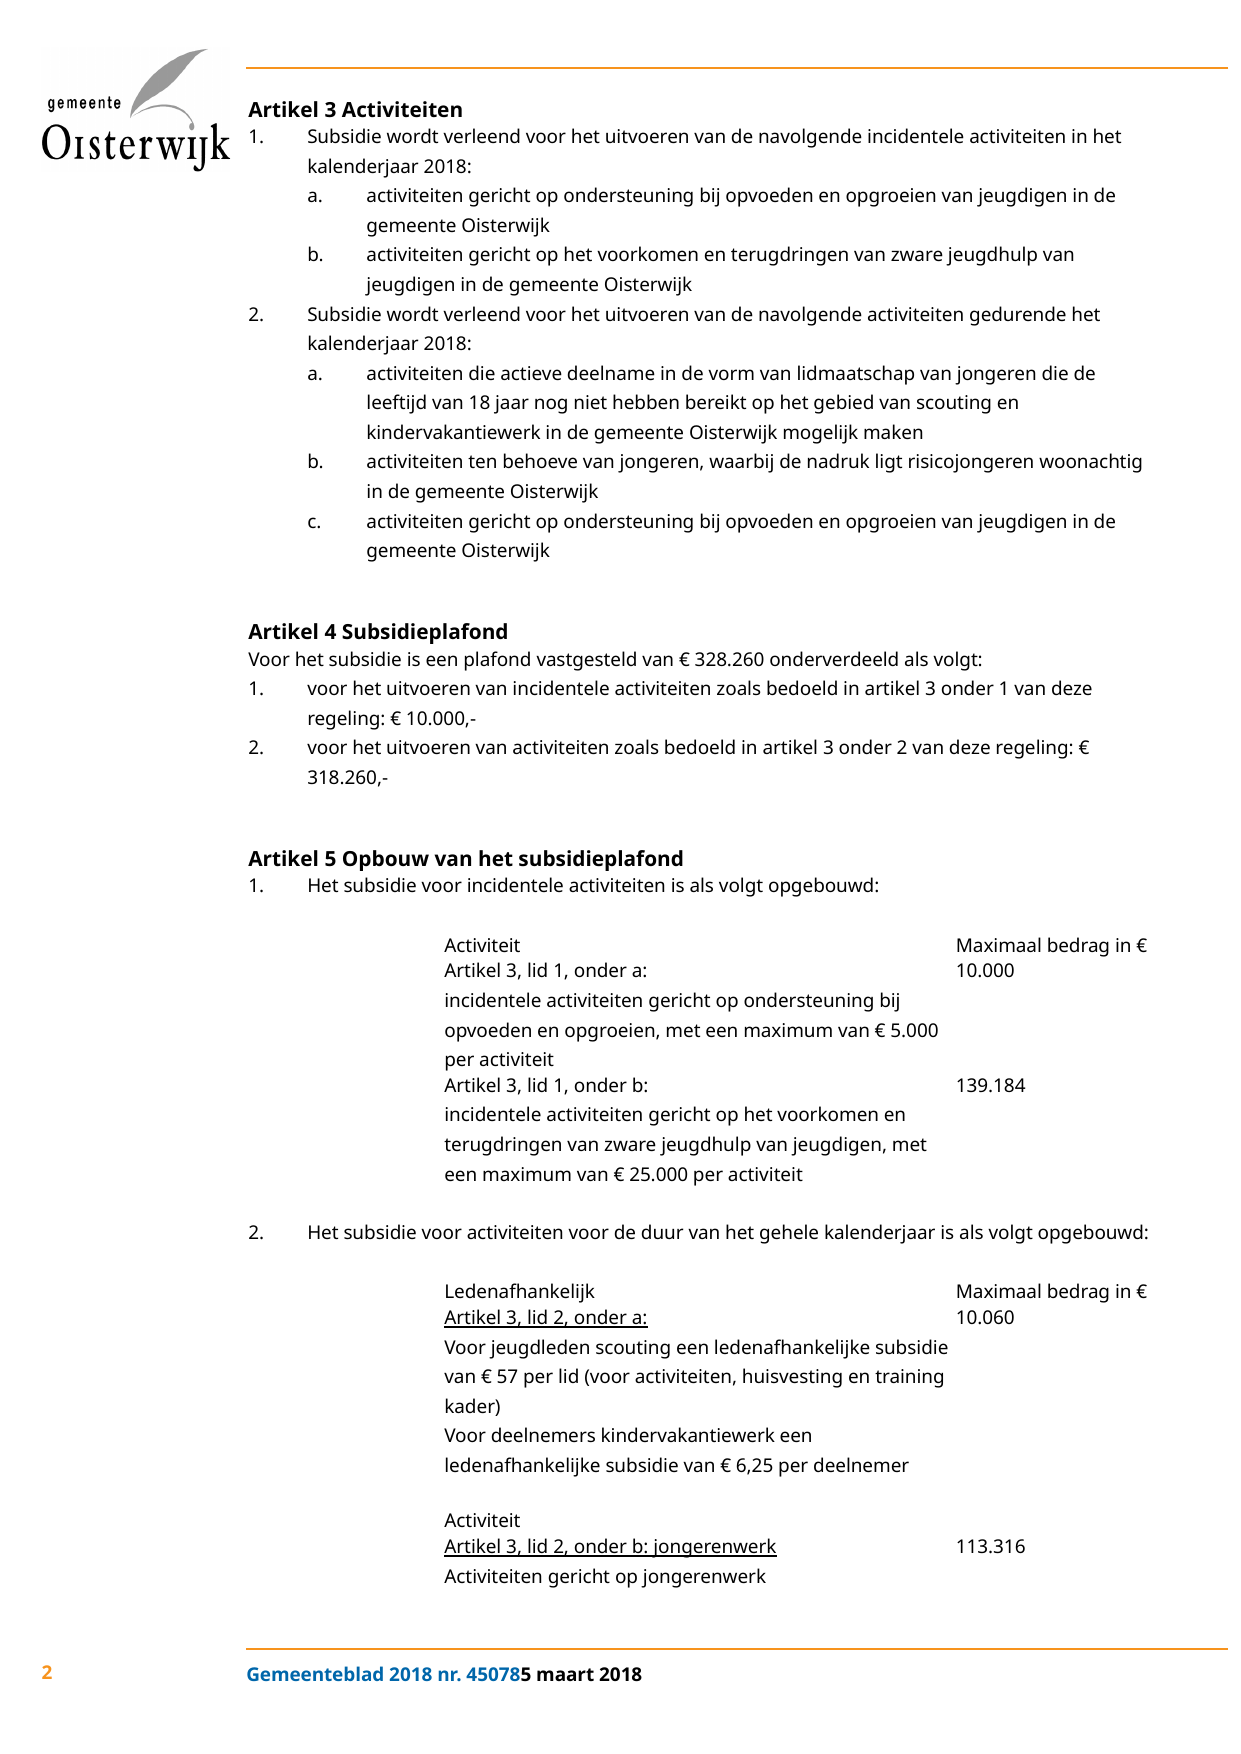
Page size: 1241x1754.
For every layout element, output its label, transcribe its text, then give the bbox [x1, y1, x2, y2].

text Artikel 4 Subsidieplafond [248, 617, 1152, 646]
table_header [248, 1279, 444, 1304]
list activiteiten gericht op ondersteuning bij opvoeden en opgroeien van jeugdigen in de gemeente Oisterwijk [307, 508, 1152, 563]
table_cell Artikel 3, lid 2, onder a: Voor jeugdleden scouting een ledenafhankelijke subsidie van € 57 per lid (voor activiteiten, huisvesting en training kader) Voor deelnemers kindervakantiewerk een ledenafhankelijke subsidie van € 6,25 per deelnemer [444, 1304, 956, 1478]
table_cell 10.060 [956, 1304, 1152, 1478]
table_header Ledenafhankelijk [444, 1279, 956, 1304]
table_cell [248, 1478, 444, 1533]
table_header Activiteit [444, 932, 956, 958]
list activiteiten die actieve deelname in de vorm van lidmaatschap van jongeren die de leeftijd van 18 jaar nog niet hebben bereikt op het gebied van scouting en kindervakantiewerk in de gemeente Oisterwijk mogelijk maken [307, 360, 1152, 445]
table_cell 139.184 [956, 1072, 1152, 1187]
list activiteiten ten behoeve van jongeren, waarbij de nadruk ligt risicojongeren woonachtig in de gemeente Oisterwijk [307, 449, 1152, 504]
list activiteiten gericht op het voorkomen en terugdringen van zware jeugdhulp van jeugdigen in de gemeente Oisterwijk [307, 242, 1152, 297]
table_cell [248, 1533, 444, 1589]
table_header Maximaal bedrag in € [956, 932, 1152, 958]
table_header [248, 932, 444, 958]
picture [41, 47, 231, 172]
text Artikel 3 Activiteiten [248, 95, 1152, 123]
table_cell Activiteit [444, 1478, 956, 1533]
table_cell 10.000 [956, 958, 1152, 1072]
table_cell [248, 1072, 444, 1187]
list voor het uitvoeren van incidentele activiteiten zoals bedoeld in artikel 3 onder 1 van deze regeling: € 10.000,- [248, 675, 1152, 731]
list Subsidie wordt verleend voor het uitvoeren van de navolgende incidentele activiteiten in het kalenderjaar 2018: [248, 123, 1152, 178]
list voor het uitvoeren van activiteiten zoals bedoeld in artikel 3 onder 2 van deze regeling: € 318.260,- [248, 734, 1152, 790]
text Voor het subsidie is een plafond vastgesteld van € 328.260 onderverdeeld als volgt: [248, 646, 1152, 672]
table_cell 113.316 [956, 1533, 1152, 1589]
table_header Maximaal bedrag in € [956, 1279, 1152, 1304]
table_cell Artikel 3, lid 2, onder b: jongerenwerk Activiteiten gericht op jongerenwerk [444, 1533, 956, 1589]
list Subsidie wordt verleend voor het uitvoeren van de navolgende activiteiten gedurende het kalenderjaar 2018: [248, 301, 1152, 356]
list Het subsidie voor activiteiten voor de duur van het gehele kalenderjaar is als volgt opgebouwd: [248, 1219, 1152, 1245]
list activiteiten gericht op ondersteuning bij opvoeden en opgroeien van jeugdigen in de gemeente Oisterwijk [307, 182, 1152, 238]
table_cell Artikel 3, lid 1, onder b: incidentele activiteiten gericht op het voorkomen en terugdringen van zware jeugdhulp van jeugdigen, met een maximum van € 25.000 per activiteit [444, 1072, 956, 1187]
table_cell [248, 958, 444, 1072]
table_cell [956, 1478, 1152, 1533]
text Artikel 5 Opbouw van het subsidieplafond [248, 844, 1152, 873]
table_cell Artikel 3, lid 1, onder a: incidentele activiteiten gericht op ondersteuning bij opvoeden en opgroeien, met een maximum van € 5.000 per activiteit [444, 958, 956, 1072]
table_cell [248, 1304, 444, 1478]
list Het subsidie voor incidentele activiteiten is als volgt opgebouwd: [248, 873, 1152, 898]
